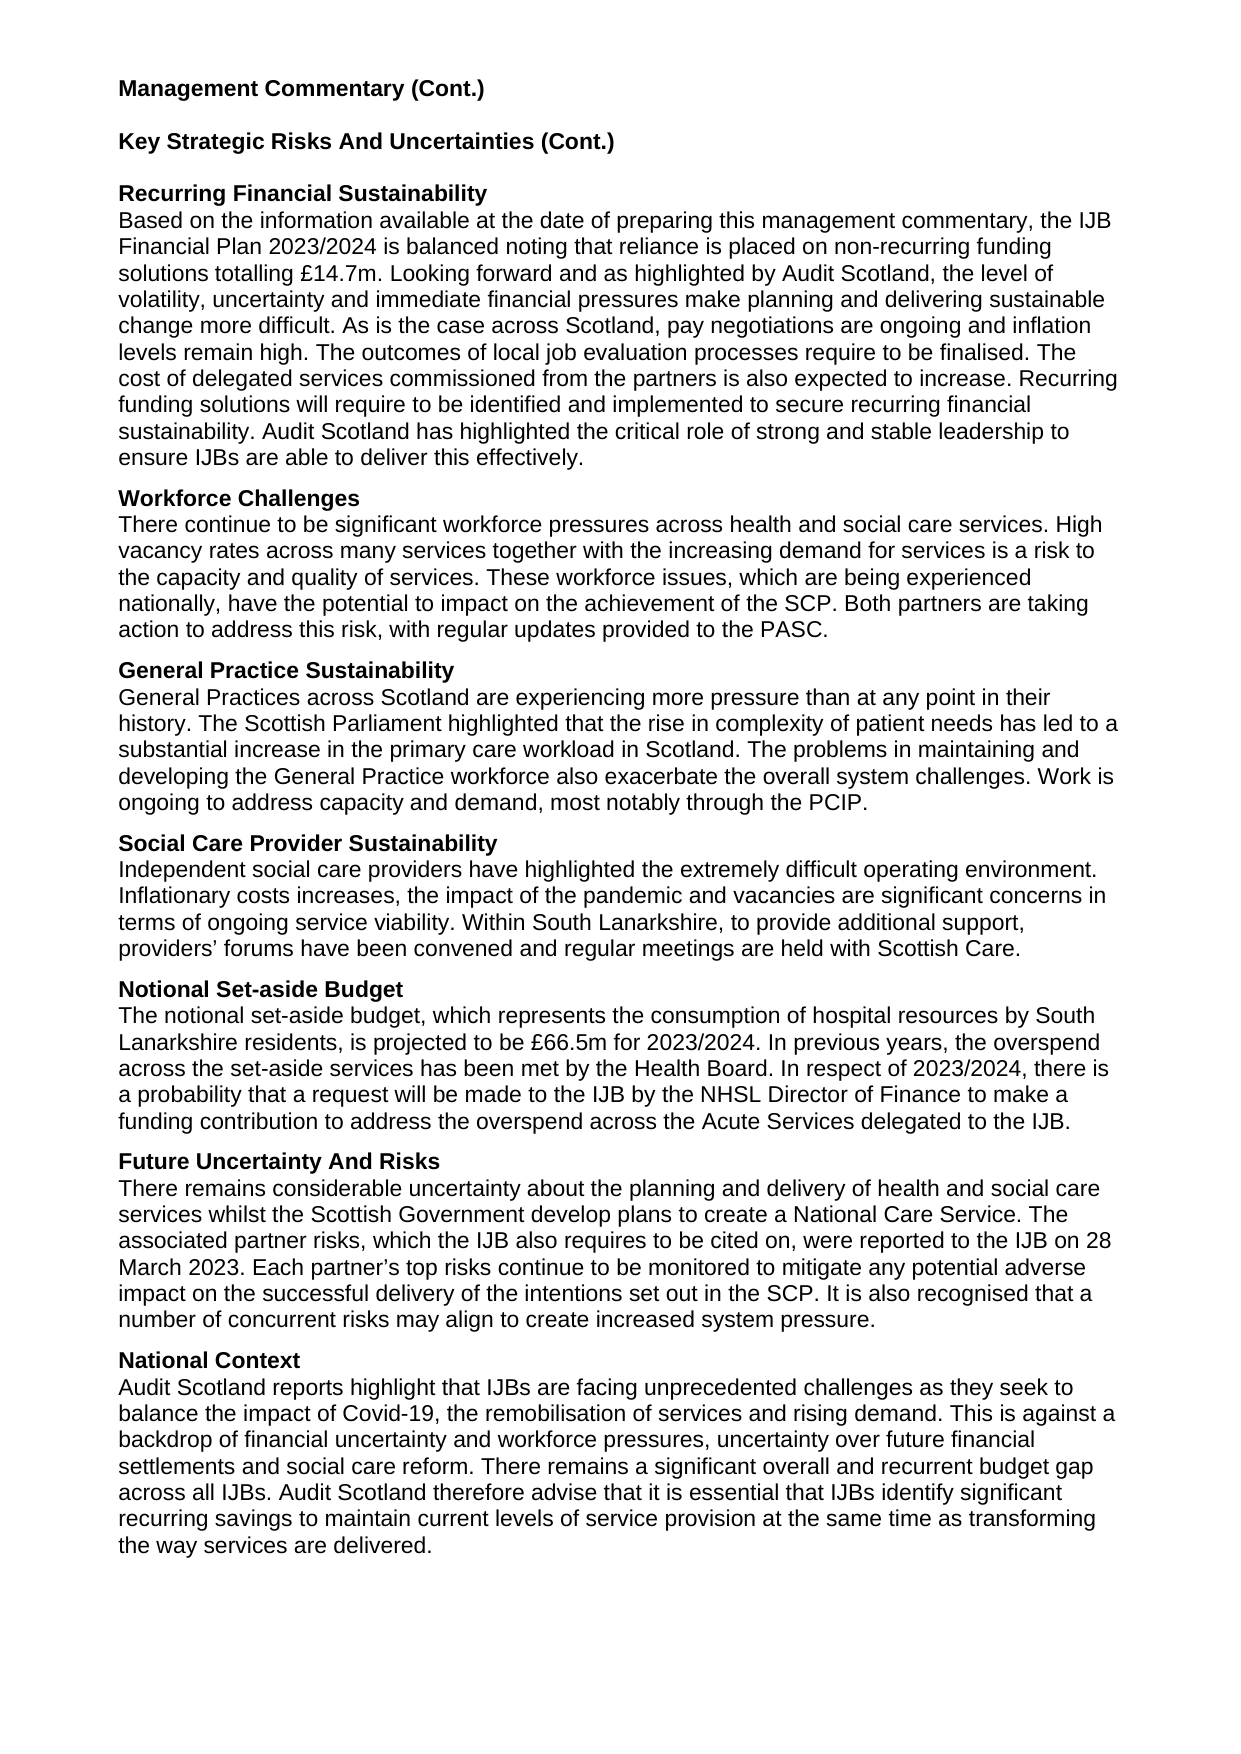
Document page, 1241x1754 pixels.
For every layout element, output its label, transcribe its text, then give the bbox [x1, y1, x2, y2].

text Key Strategic Risks And Uncertainties (Cont.) [118, 128, 1122, 154]
text Independent social care providers have highlighted the extremely difficult operating environment. Inflationary costs increases, the impact of the pandemic and vacancies are significant concerns in terms of ongoing service viability. Within South Lanarkshire, to provide additional support, providers’ forums have been convened and regular meetings are held with Scottish Care. [118, 856, 1122, 961]
text Future Uncertainty And Risks [118, 1148, 1122, 1175]
text Workforce Challenges [118, 485, 1122, 511]
text General Practices across Scotland are experiencing more pressure than at any point in their history. The Scottish Parliament highlighted that the rise in complexity of patient needs has led to a substantial increase in the primary care workload in Scotland. The problems in maintaining and developing the General Practice workforce also exacerbate the overall system challenges. Work is ongoing to address capacity and demand, most notably through the PCIP. [118, 683, 1122, 815]
subtitle Recurring Financial Sustainability [118, 180, 1122, 207]
text Social Care Provider Sustainability [118, 830, 1122, 856]
text Notional Set-aside Budget [118, 976, 1122, 1002]
text Management Commentary (Cont.) [118, 75, 1122, 101]
text Based on the information available at the date of preparing this management commentary, the IJB Financial Plan 2023/2024 is balanced noting that reliance is placed on non-recurring funding solutions totalling £14.7m. Looking forward and as highlighted by Audit Scotland, the level of volatility, uncertainty and immediate financial pressures make planning and delivering sustainable change more difficult. As is the case across Scotland, pay negotiations are ongoing and inflation levels remain high. The outcomes of local job evaluation processes require to be finalised. The cost of delegated services commissioned from the partners is also expected to increase. Recurring funding solutions will require to be identified and implemented to secure recurring financial sustainability. Audit Scotland has highlighted the critical role of strong and stable leadership to ensure IJBs are able to deliver this effectively. [118, 207, 1122, 470]
text General Practice Sustainability [118, 657, 1122, 683]
text There remains considerable uncertainty about the planning and delivery of health and social care services whilst the Scottish Government develop plans to create a National Care Service. The associated partner risks, which the IJB also requires to be cited on, were reported to the IJB on 28 March 2023. Each partner’s top risks continue to be monitored to mitigate any potential adverse impact on the successful delivery of the intentions set out in the SCP. It is also recognised that a number of concurrent risks may align to create increased system pressure. [118, 1175, 1122, 1333]
text There continue to be significant workforce pressures across health and social care services. High vacancy rates across many services together with the increasing demand for services is a risk to the capacity and quality of services. These workforce issues, which are being experienced nationally, have the potential to impact on the achievement of the SCP. Both partners are taking action to address this risk, with regular updates provided to the PASC. [118, 511, 1122, 643]
text The notional set-aside budget, which represents the consumption of hospital resources by South Lanarkshire residents, is projected to be £66.5m for 2023/2024. In previous years, the overspend across the set-aside services has been met by the Health Board. In respect of 2023/2024, there is a probability that a request will be made to the IJB by the NHSL Director of Finance to make a funding contribution to address the overspend across the Acute Services delegated to the IJB. [118, 1002, 1122, 1134]
text National Context [118, 1347, 1122, 1373]
text Audit Scotland reports highlight that IJBs are facing unprecedented challenges as they seek to balance the impact of Covid-19, the remobilisation of services and rising demand. This is against a backdrop of financial uncertainty and workforce pressures, uncertainty over future financial settlements and social care reform. There remains a significant overall and recurrent budget gap across all IJBs. Audit Scotland therefore advise that it is essential that IJBs identify significant recurring savings to maintain current levels of service provision at the same time as transforming the way services are delivered. [118, 1373, 1122, 1558]
